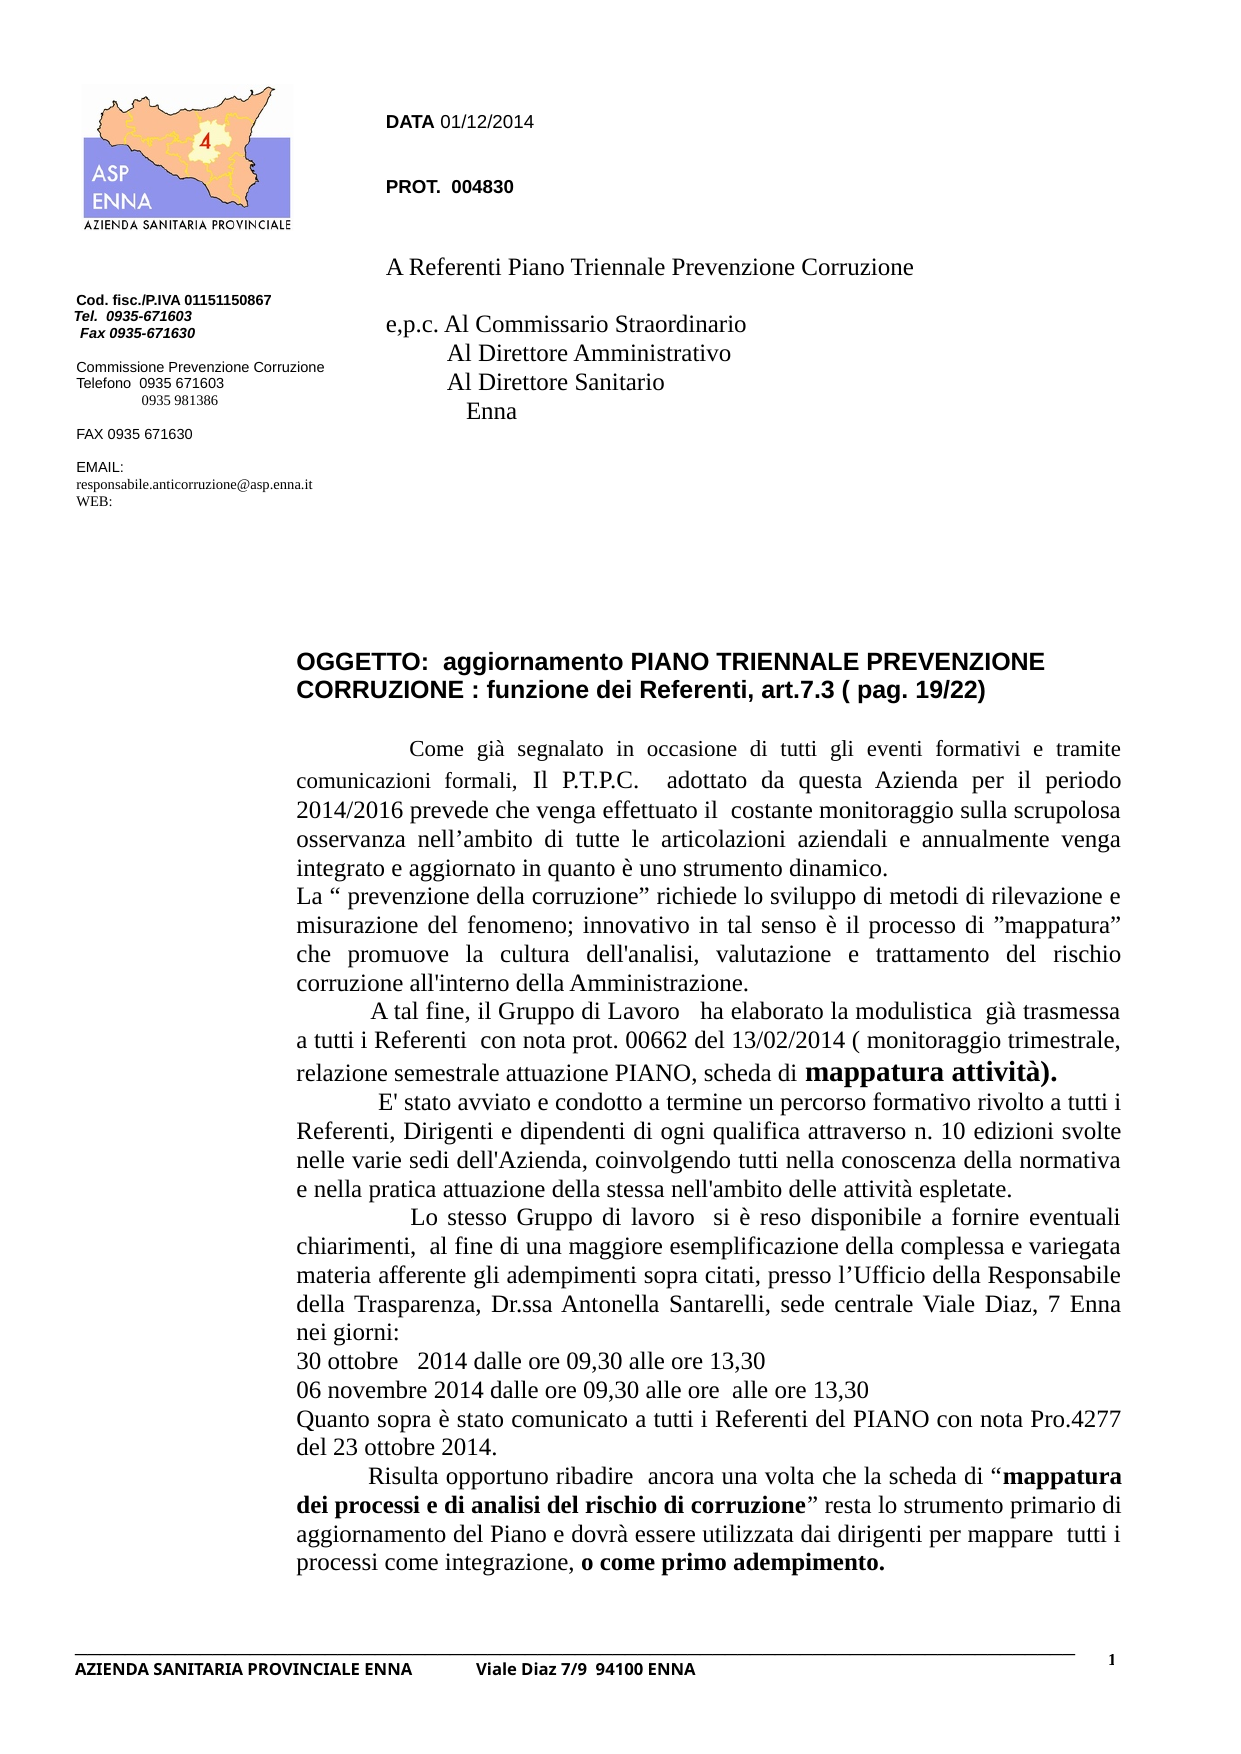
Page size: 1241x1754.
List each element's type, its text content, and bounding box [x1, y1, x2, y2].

text responsabile.anticorruzione@asp.enna.it [76, 476, 353, 492]
text Al Direttore Amministrativo [386, 338, 1082, 367]
subtitle DATA 01/12/2014 [370, 111, 1082, 132]
text Lo stesso Gruppo di lavoro si è reso disponibile a fornire eventuali chiarimenti, al fine di una maggiore esemplificazione della complessa e variegata materia afferente gli adempimenti sopra citati, presso l’Ufficio della Responsabile della Trasparenza, Dr.ssa Antonella Santarelli, sede centrale Viale Diaz, 7 Enna nei giorni: [296, 1202, 1122, 1346]
subtitle Commissione Prevenzione Corruzione [60, 358, 353, 375]
subtitle PROT. 004830 [386, 175, 1082, 197]
subtitle EMAIL: [76, 459, 353, 476]
text Al Direttore Sanitario [386, 367, 1082, 396]
subtitle FAX 0935 671630 [76, 425, 353, 442]
subtitle Tel. 0935-671603 [60, 308, 353, 325]
text WEB: [76, 492, 353, 509]
picture [81, 84, 294, 231]
text Come già segnalato in occasione di tutti gli eventi formativi e tramite comunicazioni formali, Il P.T.P.C. adottato da questa Azienda per il periodo 2014/2016 prevede che venga effettuato il costante monitoraggio sulla scrupolosa osservanza nell’ambito di tutte le articolazioni aziendali e annualmente venga integrato e aggiornato in quanto è uno strumento dinamico. [296, 735, 1122, 881]
subtitle Cod. fisc./P.IVA 01151150867 [76, 291, 353, 308]
text A Referenti Piano Triennale Prevenzione Corruzione [386, 252, 1082, 281]
text E' stato avviato e condotto a termine un percorso formativo rivolto a tutti i Referenti, Dirigenti e dipendenti di ogni qualifica attraverso n. 10 edizioni svolte nelle varie sedi dell'Azienda, coinvolgendo tutti nella conoscenza della normativa e nella pratica attuazione della stessa nell'ambito delle attività espletate. [296, 1087, 1122, 1202]
text OGGETTO: aggiornamento PIANO TRIENNALE PREVENZIONE CORRUZIONE : funzione dei Referenti, art.7.3 ( pag. 19/22) [296, 647, 1122, 704]
text Enna [386, 396, 1082, 424]
text La “ prevenzione della corruzione” richiede lo sviluppo di metodi di rilevazione e misurazione del fenomeno; innovativo in tal senso è il processo di ”mappatura” che promuove la cultura dell'analisi, valutazione e trattamento del rischio corruzione all'interno della Amministrazione. [296, 881, 1122, 996]
text Risulta opportuno ribadire ancora una volta che la scheda di “mappatura dei processi e di analisi del rischio di corruzione” resta lo strumento primario di aggiornamento del Piano e dovrà essere utilizzata dai dirigenti per mappare tutti i processi come integrazione, o come primo adempimento. [296, 1461, 1122, 1576]
subtitle Fax 0935-671630 [60, 325, 353, 342]
text e,p.c. Al Commissario Straordinario [386, 309, 1082, 338]
subtitle Telefono 0935 671603 [76, 375, 353, 392]
text 06 novembre 2014 dalle ore 09,30 alle ore alle ore 13,30 [296, 1375, 1122, 1404]
text A tal fine, il Gruppo di Lavoro ha elaborato la modulistica già trasmessa a tutti i Referenti con nota prot. 00662 del 13/02/2014 ( monitoraggio trimestrale, relazione semestrale attuazione PIANO, scheda di mappatura attività). [296, 996, 1122, 1087]
text 0935 981386 [76, 392, 353, 409]
text 30 ottobre 2014 dalle ore 09,30 alle ore 13,30 [296, 1346, 1122, 1375]
text Quanto sopra è stato comunicato a tutti i Referenti del PIANO con nota Pro.4277 del 23 ottobre 2014. [296, 1404, 1122, 1461]
